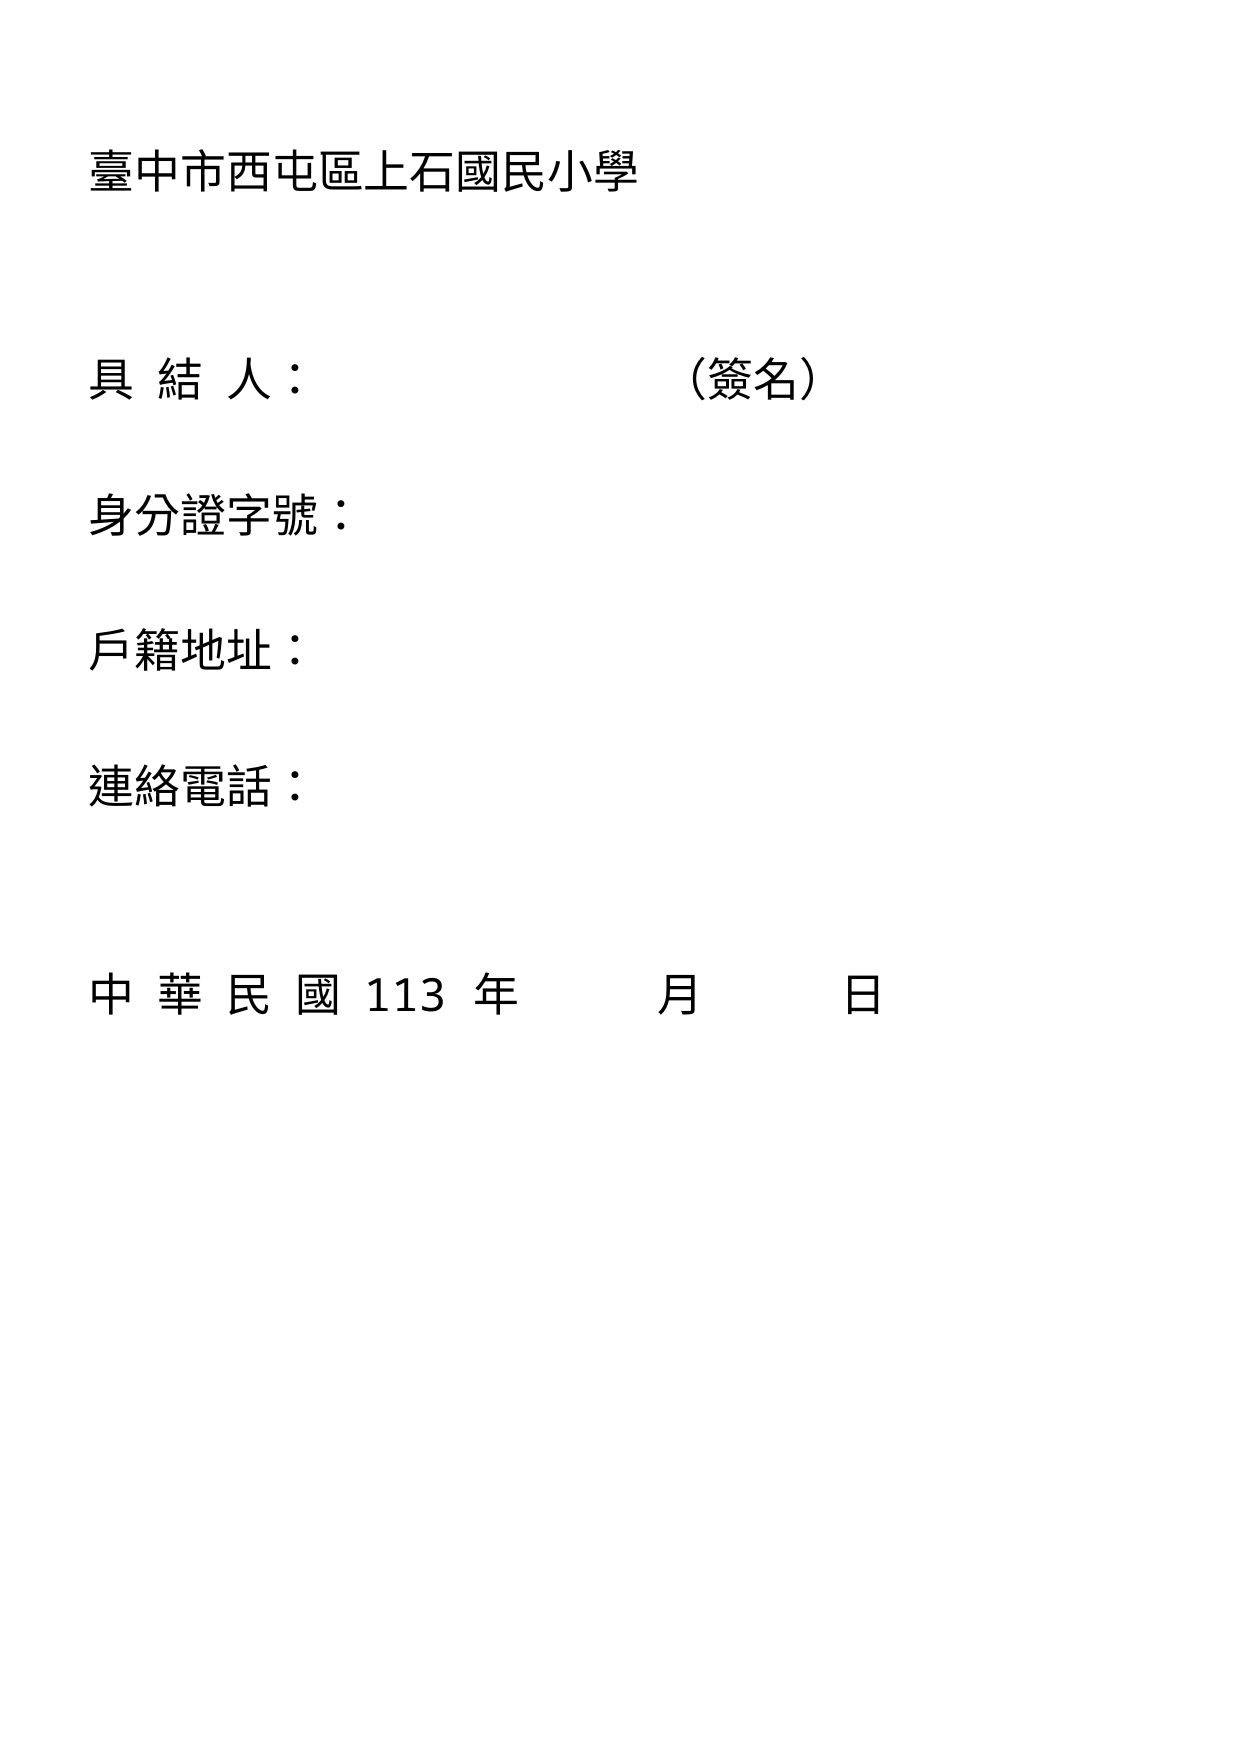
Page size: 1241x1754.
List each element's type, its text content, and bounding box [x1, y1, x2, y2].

text 戶籍地址： [89, 575, 1152, 700]
text 連絡電話： [89, 710, 1152, 835]
text 具 結 人： （簽名） [89, 304, 1152, 429]
text 身分證字號： [89, 439, 1152, 564]
text 中 華 民 國 113 年 月 日 [89, 919, 1152, 1044]
text 臺中市西屯區上石國民小學 [89, 96, 1152, 221]
